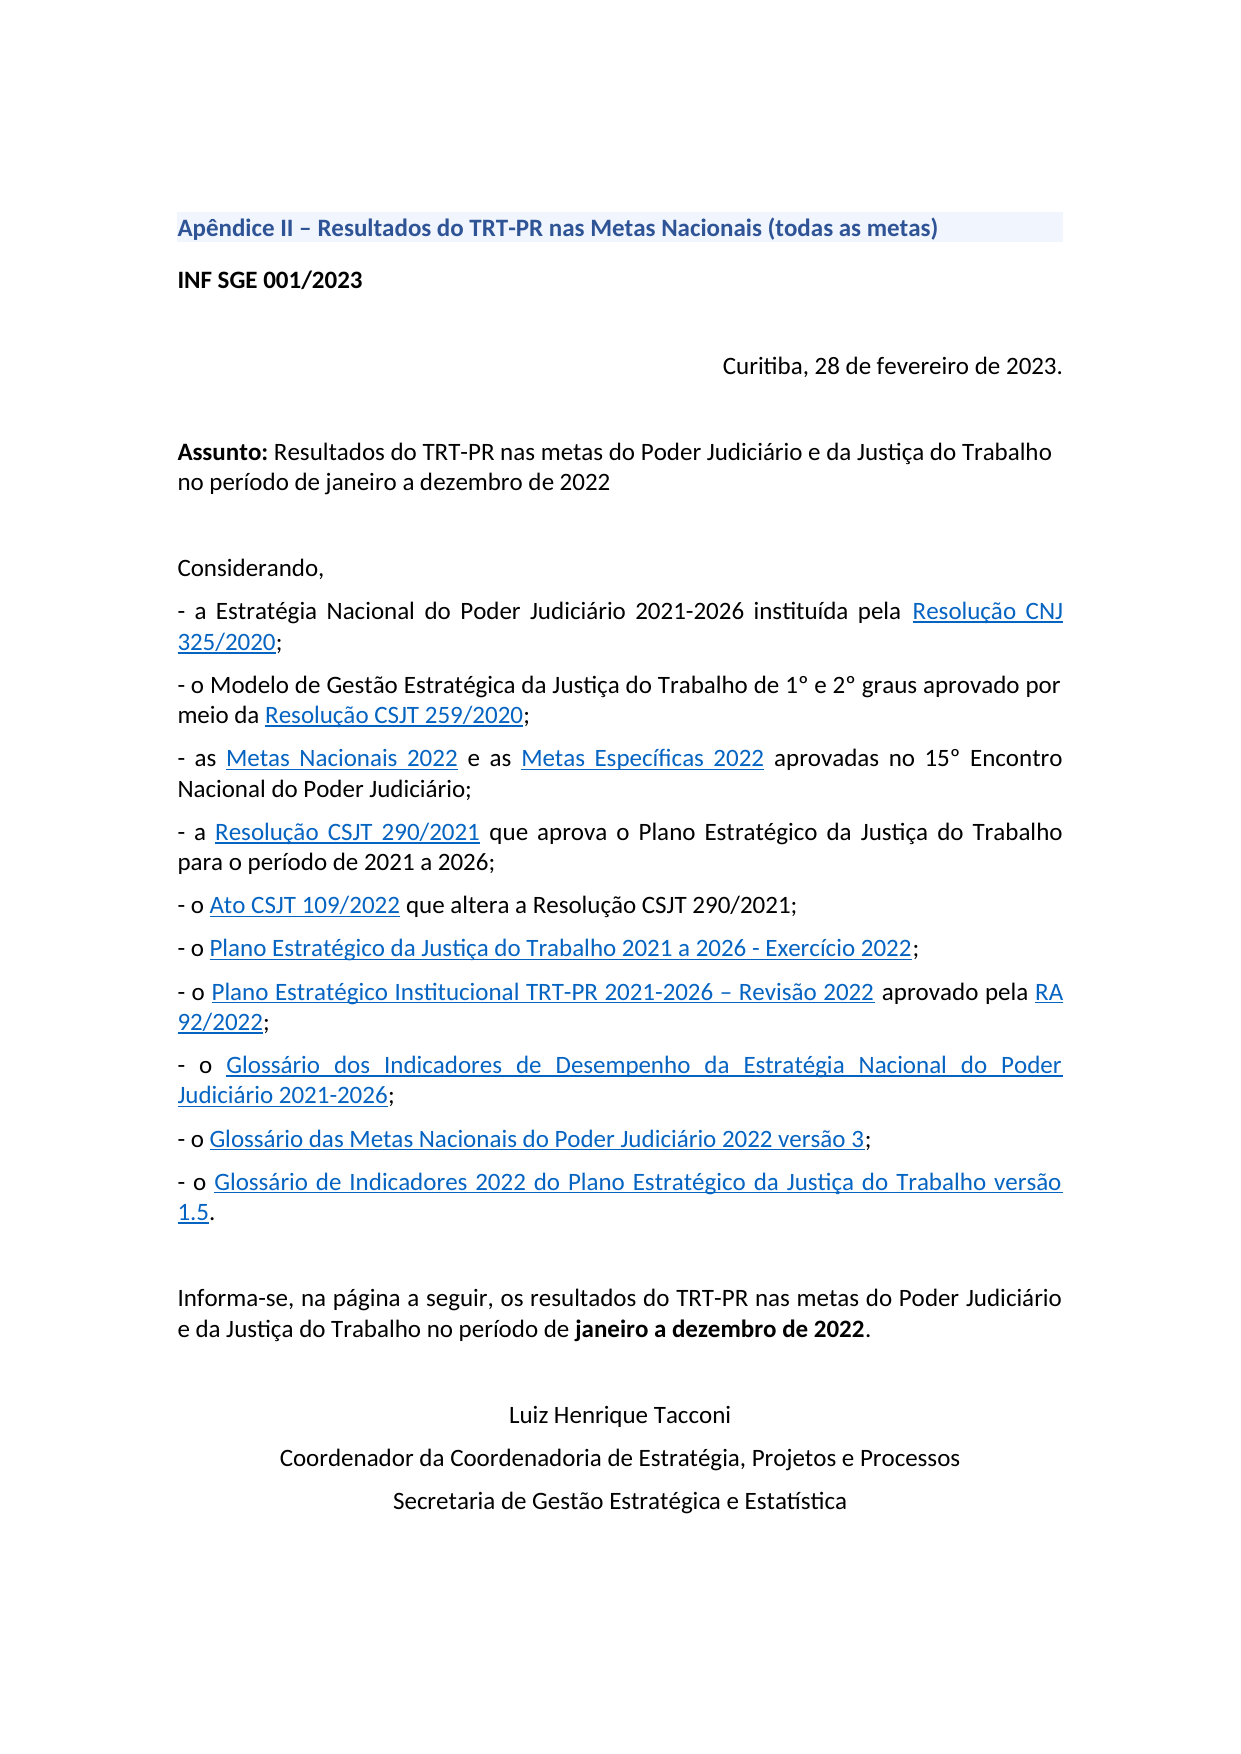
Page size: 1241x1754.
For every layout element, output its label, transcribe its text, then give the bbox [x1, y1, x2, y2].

text Luiz Henrique Tacconi [177, 1399, 1063, 1429]
text - as Metas Nacionais 2022 e as Metas Específicas 2022 aprovadas no 15º Encontro Nacional do Poder Judiciário; [177, 742, 1063, 803]
text - a Resolução CSJT 290/2021 que aprova o Plano Estratégico da Justiça do Trabalho para o período de 2021 a 2026; [177, 816, 1063, 877]
text - o Ato CSJT 109/2022 que altera a Resolução CSJT 290/2021; [177, 889, 1063, 920]
text Secretaria de Gestão Estratégica e Estatística [177, 1485, 1063, 1515]
text Assunto: Resultados do TRT-PR nas metas do Poder Judiciário e da Justiça do Trabalho no período de janeiro a dezembro de 2022 [177, 436, 1063, 497]
text - o Modelo de Gestão Estratégica da Justiça do Trabalho de 1º e 2º graus aprovado por meio da Resolução CSJT 259/2020; [177, 669, 1063, 730]
text - a Estratégia Nacional do Poder Judiciário 2021-2026 instituída pela Resolução CNJ 325/2020; [177, 595, 1063, 656]
text Considerando, [177, 552, 1063, 583]
text INF SGE 001/2023 [177, 264, 1063, 294]
text - o Glossário das Metas Nacionais do Poder Judiciário 2022 versão 3; [177, 1123, 1063, 1153]
subtitle Apêndice II – Resultados do TRT-PR nas Metas Nacionais (todas as metas) [177, 212, 1063, 242]
text - o Plano Estratégico Institucional TRT-PR 2021-2026 – Revisão 2022 aprovado pela RA 92/2022; [177, 976, 1063, 1037]
text Curitiba, 28 de fevereiro de 2023. [177, 350, 1063, 380]
text - o Glossário dos Indicadores de Desempenho da Estratégia Nacional do Poder Judiciário 2021-2026; [177, 1049, 1063, 1110]
text Coordenador da Coordenadoria de Estratégia, Projetos e Processos [177, 1442, 1063, 1472]
text - o Plano Estratégico da Justiça do Trabalho 2021 a 2026 - Exercício 2022; [177, 933, 1063, 963]
text Informa-se, na página a seguir, os resultados do TRT-PR nas metas do Poder Judiciário e da Justiça do Trabalho no período de janeiro a dezembro de 2022. [177, 1282, 1063, 1343]
text - o Glossário de Indicadores 2022 do Plano Estratégico da Justiça do Trabalho versão 1.5. [177, 1166, 1063, 1227]
